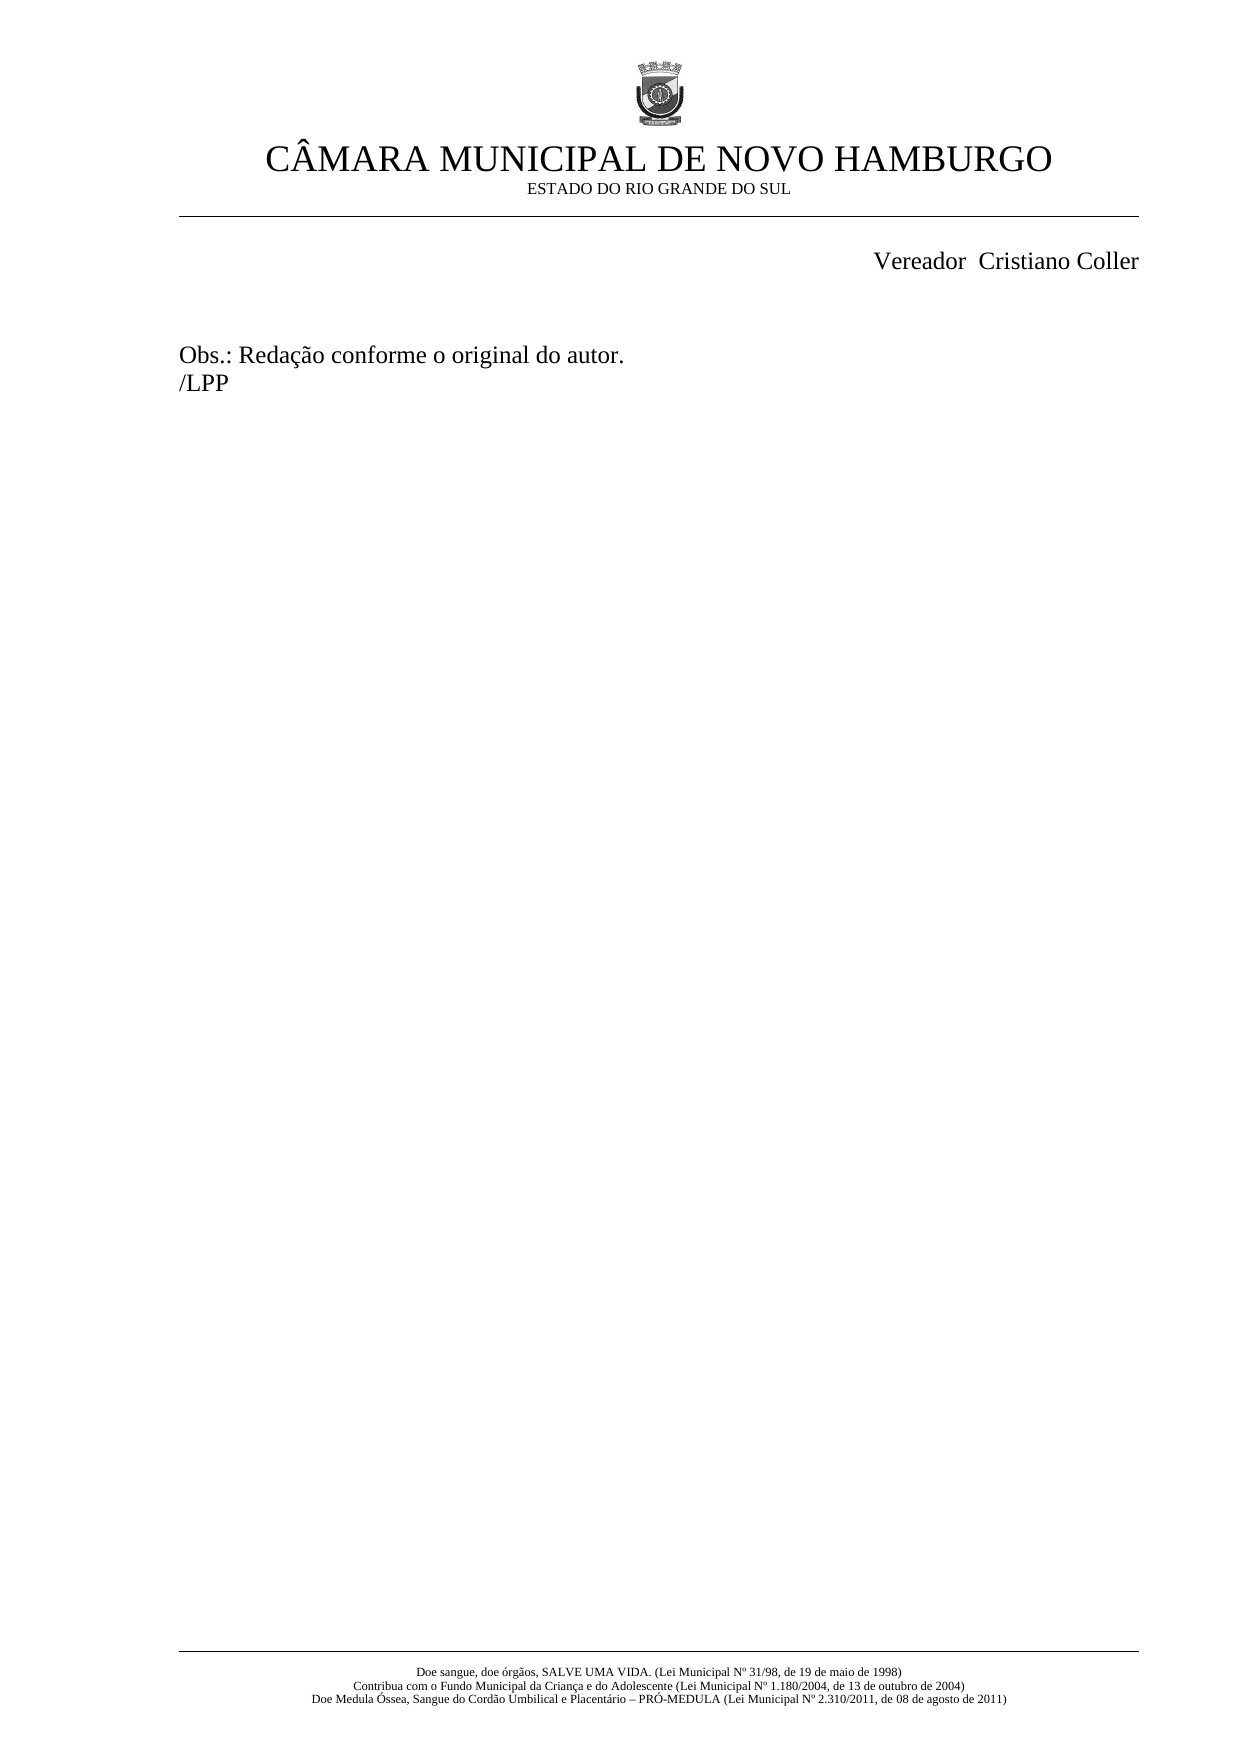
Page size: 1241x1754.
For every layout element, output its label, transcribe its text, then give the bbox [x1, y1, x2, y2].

text Obs.: Redação conforme o original do autor. [179, 342, 1139, 369]
text Vereador Cristiano Coller [179, 247, 1139, 274]
text /LPP [179, 369, 1139, 397]
